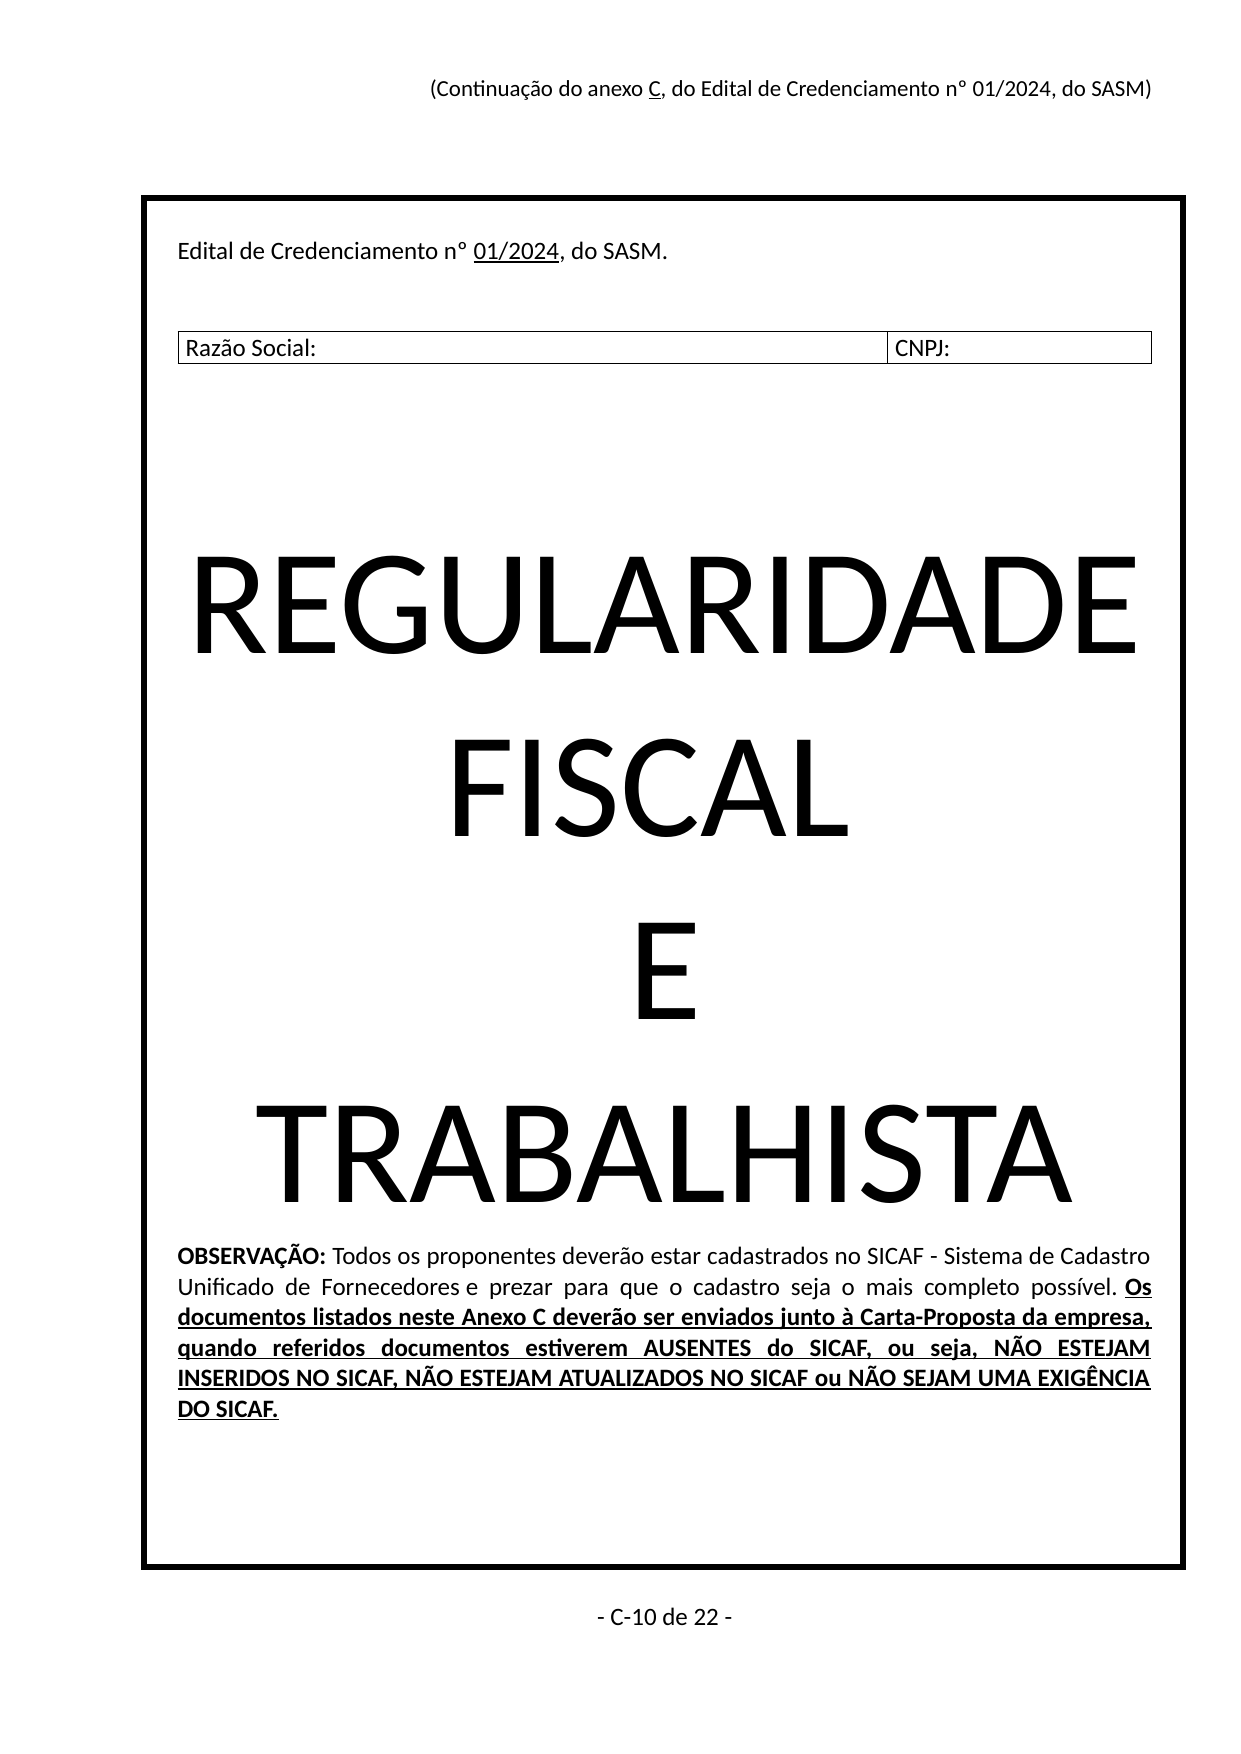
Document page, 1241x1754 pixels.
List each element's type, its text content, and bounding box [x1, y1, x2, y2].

text quando referidos documentos estiverem AUSENTES do SICAF, ou seja, NÃO ESTEJAM INSERIDOS NO SICAF, NÃO ESTEJAM ATUALIZADOS NO SICAF ou NÃO SEJAM UMA EXIGÊNCIA DO SICAF. [177, 1328, 1152, 1423]
text TRABALHISTA [177, 1057, 1152, 1240]
text E [177, 874, 1152, 1057]
text FISCAL [177, 691, 1152, 874]
table_header Razão Social: [179, 332, 887, 363]
text OBSERVAÇÃO: Todos os proponentes deverão estar cadastrados no SICAF - Sistema de Cadastro Unificado de Fornecedores e prezar para que o cadastro seja o mais completo possível. Os documentos listados neste Anexo C deverão ser enviados junto à Carta-Proposta da empresa, [177, 1240, 1152, 1327]
text Edital de Credenciamento nº 01/2024, do SASM. [177, 236, 1152, 265]
text REGULARIDADE [177, 508, 1152, 691]
table_header CNPJ: [888, 332, 1151, 363]
